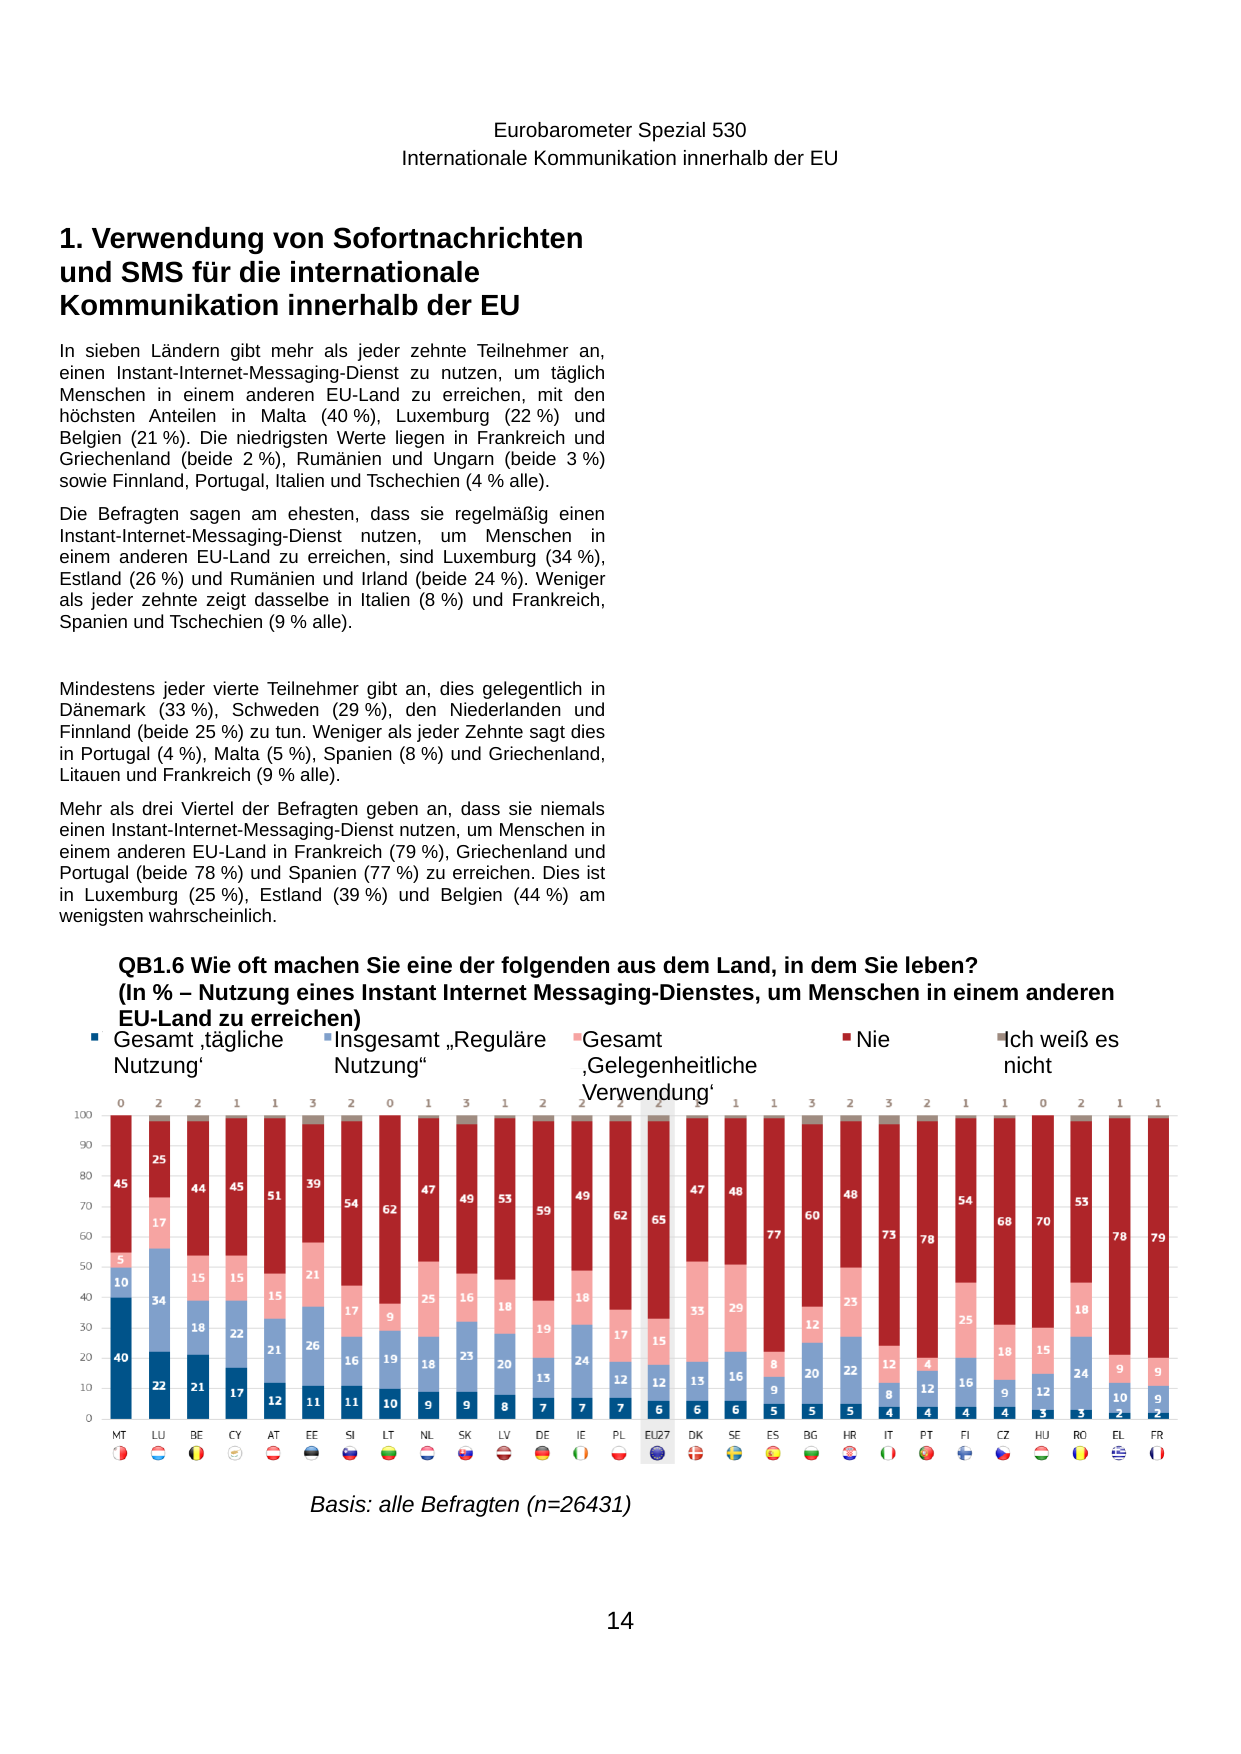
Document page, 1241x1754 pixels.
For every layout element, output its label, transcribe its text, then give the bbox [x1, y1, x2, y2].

subtitle 1. Verwendung von Sofortnachrichten und SMS für die internationale Kommunikation innerhalb der EU [59, 221, 605, 322]
picture [188, 1062, 194, 1069]
picture [138, 1013, 145, 1024]
text In sieben Ländern gibt mehr als jeder zehnte Teilnehmer an, einen Instant-Internet-Messaging-Dienst zu nutzen, um täglich Menschen in einem anderen EU-Land zu erreichen, mit den höchsten Anteilen in Malta (40 %), Luxemburg (22 %) und Belgien (21 %). Die niedrigsten Werte liegen in Frankreich und Griechenland (beide 2 %), Rumänien und Ungarn (beide 3 %) sowie Finnland, Portugal, Italien und Tschechien (4 % alle). [59, 340, 605, 491]
picture [117, 1061, 122, 1069]
picture [337, 1061, 342, 1069]
picture [59, 1087, 1182, 1469]
picture [638, 1062, 644, 1069]
text Mindestens jeder vierte Teilnehmer gibt an, dies gelegentlich in Dänemark (33 %), Schweden (29 %), den Niederlanden und Finnland (beide 25 %) zu tun. Weniger als jeder Zehnte sagt dies in Portugal (4 %), Malta (5 %), Spanien (8 %) und Griechenland, Litauen und Frankreich (9 % alle). [59, 678, 605, 786]
picture [586, 1087, 594, 1098]
picture [1012, 1036, 1019, 1046]
picture [73, 1013, 1019, 1069]
text Die Befragten sagen am ehesten, dass sie regelmäßig einen Instant-Internet-Messaging-Dienst nutzen, um Menschen in einem anderen EU-Land zu erreichen, sind Luxemburg (34 %), Estland (26 %) und Rumänien und Irland (beide 24 %). Weniger als jeder zehnte zeigt dasselbe in Italien (8 %) und Frankreich, Spanien und Tschechien (9 % alle). [59, 503, 605, 632]
picture [409, 1062, 415, 1069]
text Mehr als drei Viertel der Befragten geben an, dass sie niemals einen Instant-Internet-Messaging-Dienst nutzen, um Menschen in einem anderen EU-Land in Frankreich (79 %), Griechenland und Portugal (beide 78 %) und Spanien (77 %) zu erreichen. Dies ist in Luxemburg (25 %), Estland (39 %) und Belgien (44 %) am wenigsten wahrscheinlich. [59, 797, 605, 927]
picture [202, 1016, 207, 1024]
